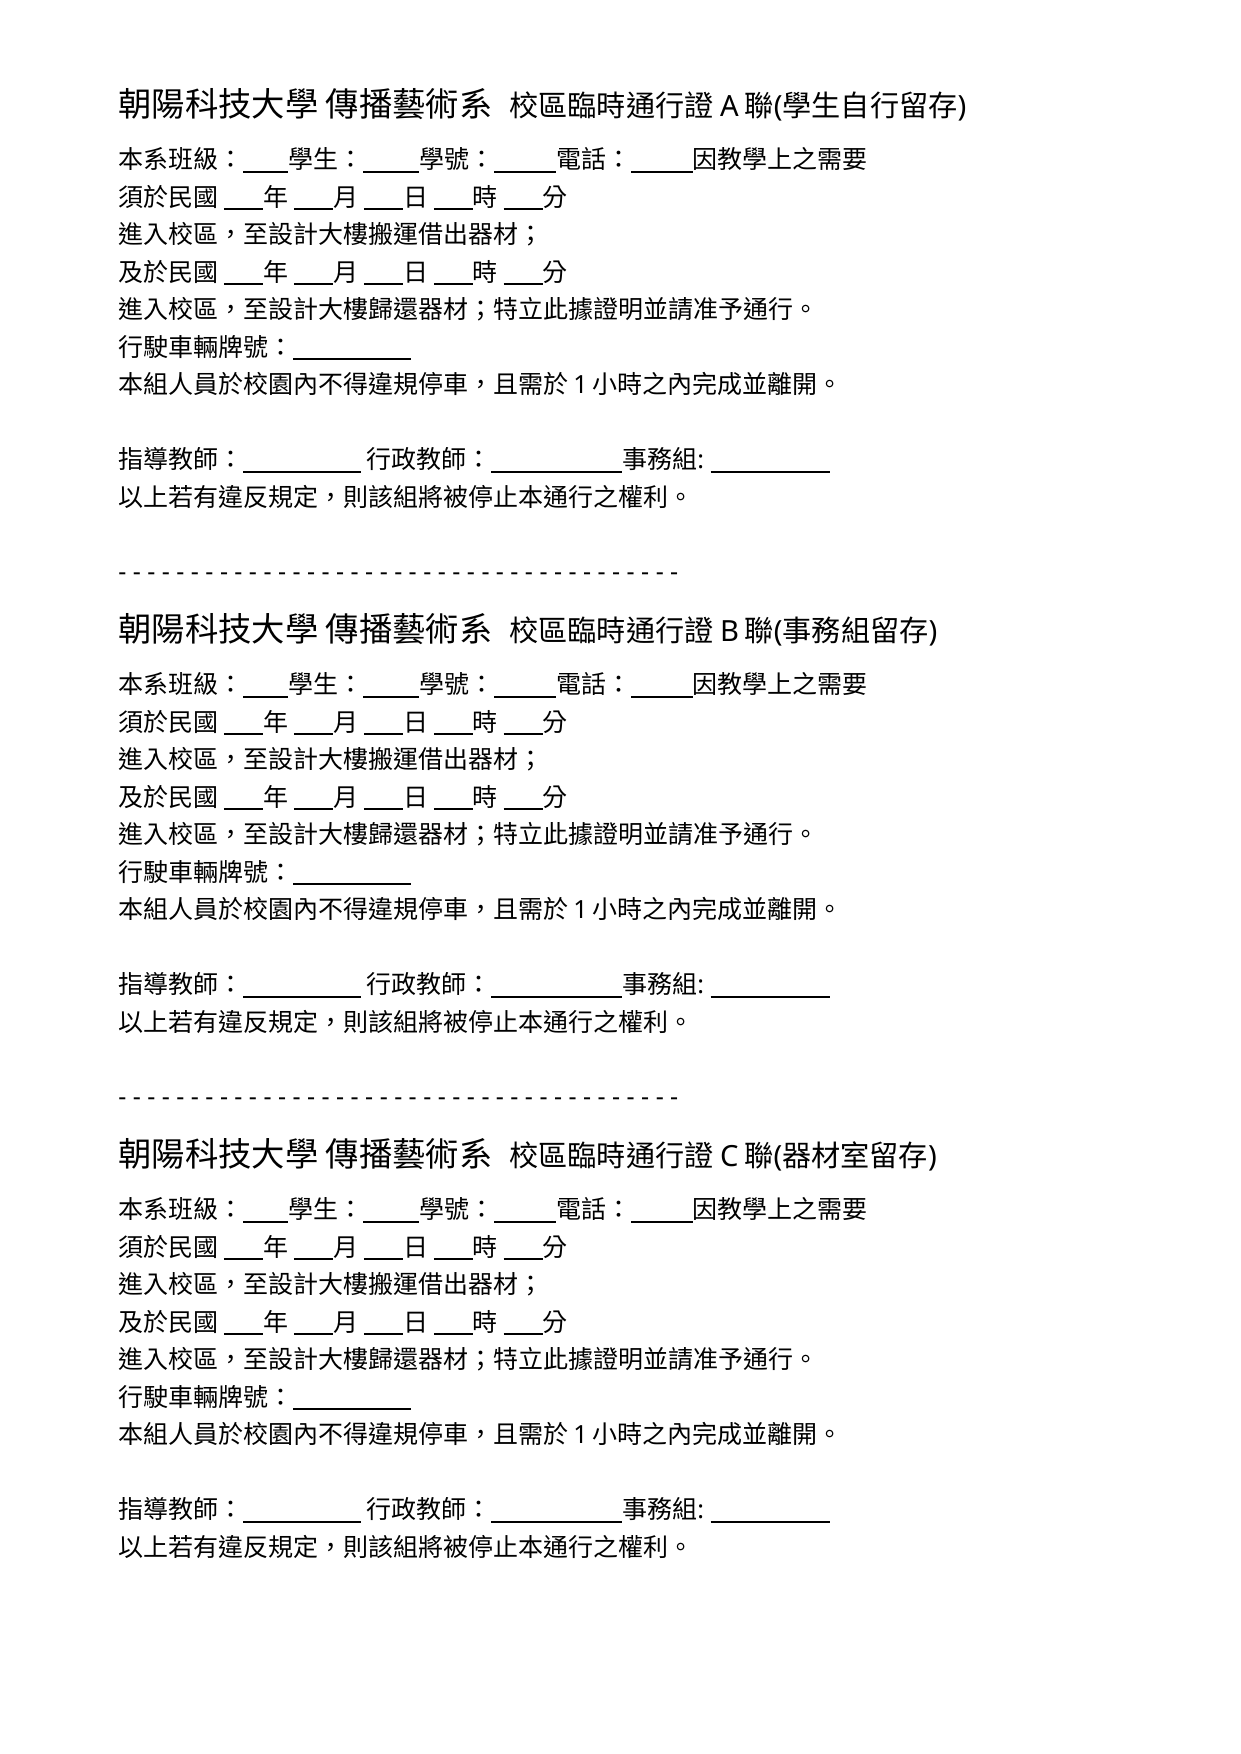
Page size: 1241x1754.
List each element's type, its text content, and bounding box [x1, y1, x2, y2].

table_cell 朝陽科技大學 傳播藝術系 校區臨時通行證 C聯(器材室留存) 本系班級： 學生： 學號： 電話： 因教學上之需要 須於民國 年 月 日 時 分 進入校區，至設計大樓搬運借出器材； 及於民國 年 月 日 時 分 進入校區，至設計大樓歸還器材；特立此據證明並請准予通行。 行駛車輛牌號： 本組人員於校園內不得違規停車，且需於1小時之內完成並離開。 指導教師： 行政教師： 事務組: 以上若有違反規定，則該組將被停止本通行之權利。 [107, 1108, 1152, 1558]
table_cell 朝陽科技大學 傳播藝術系 校區臨時通行證 B聯(事務組留存) 本系班級： 學生： 學號： 電話： 因教學上之需要 須於民國 年 月 日 時 分 進入校區，至設計大樓搬運借出器材； 及於民國 年 月 日 時 分 進入校區，至設計大樓歸還器材；特立此據證明並請准予通行。 行駛車輛牌號： 本組人員於校園內不得違規停車，且需於1小時之內完成並離開。 指導教師： 行政教師： 事務組: 以上若有違反規定，則該組將被停止本通行之權利。 - - - - - - - - - - - - - - - - - - - - - - - - - - - - - - - - - - - - - - - [107, 583, 1152, 1108]
table_header 朝陽科技大學 傳播藝術系 校區臨時通行證 A聯(學生自行留存) 本系班級： 學生： 學號： 電話： 因教學上之需要 須於民國 年 月 日 時 分 進入校區，至設計大樓搬運借出器材； 及於民國 年 月 日 時 分 進入校區，至設計大樓歸還器材；特立此據證明並請准予通行。 行駛車輛牌號： 本組人員於校園內不得違規停車，且需於1小時之內完成並離開。 指導教師： 行政教師： 事務組: 以上若有違反規定，則該組將被停止本通行之權利。 - - - - - - - - - - - - - - - - - - - - - - - - - - - - - - - - - - - - - - - [107, 58, 1152, 583]
